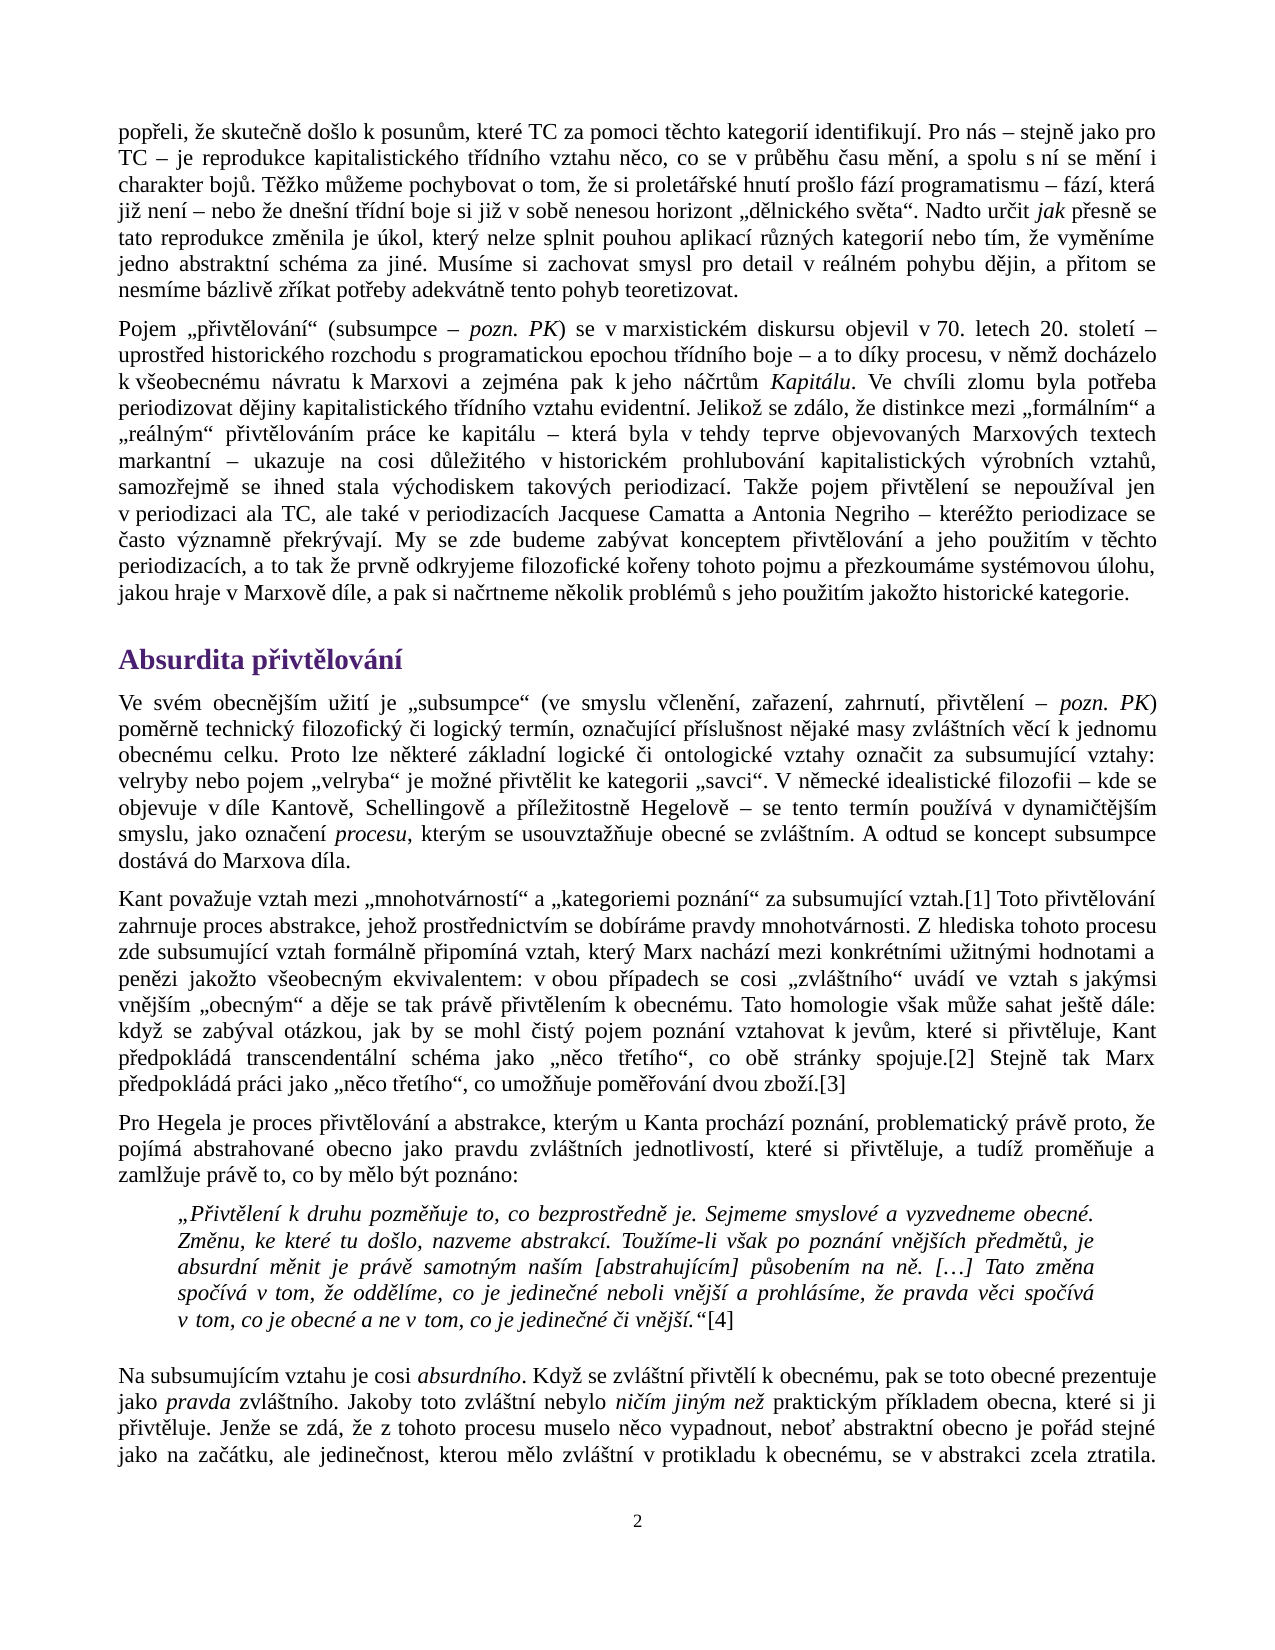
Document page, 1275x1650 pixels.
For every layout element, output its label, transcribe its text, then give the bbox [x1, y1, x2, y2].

text „Přivtělení k druhu pozměňuje to, co bezprostředně je. Sejmeme smyslové a vyzvedneme obecné. Změnu, ke které tu došlo, nazveme abstrakcí. Toužíme-li však po poznání vnějších předmětů, je absurdní měnit je právě samotným naším [abstrahujícím] působením na ně. […] Tato změna spočívá v tom, že oddělíme, co je jedinečné neboli vnější a prohlásíme, že pravda věci spočívá v tom, co je obecné a ne v tom, co je jedinečné či vnější.“[4] [177, 1200, 1098, 1332]
text Na subsumujícím vztahu je cosi absurdního. Když se zvláštní přivtělí k obecnému, pak se toto obecné prezentuje jako pravda zvláštního. Jakoby toto zvláštní nebylo ničím jiným než praktickým příkladem obecna, které si ji přivtěluje. Jenže se zdá, že z tohoto procesu muselo něco vypadnout, neboť abstraktní obecno je pořád stejné jako na začátku, ale jedinečnost, kterou mělo zvláštní v protikladu k obecnému, se v abstrakci zcela ztratila. [118, 1362, 1157, 1467]
text Pojem „přivtělování“ (subsumpce – pozn. PK) se v marxistickém diskursu objevil v 70. letech 20. století – uprostřed historického rozchodu s programatickou epochou třídního boje – a to díky procesu, v němž docházelo k všeobecnému návratu k Marxovi a zejména pak k jeho náčrtům Kapitálu. Ve chvíli zlomu byla potřeba periodizovat dějiny kapitalistického třídního vztahu evidentní. Jelikož se zdálo, že distinkce mezi „formálním“ a „reálným“ přivtělováním práce ke kapitálu – která byla v tehdy teprve objevovaných Marxových textech markantní – ukazuje na cosi důležitého v historickém prohlubování kapitalistických výrobních vztahů, samozřejmě se ihned stala východiskem takových periodizací. Takže pojem přivtělení se nepoužíval jen v periodizaci ala TC, ale také v periodizacích Jacquese Camatta a Antonia Negriho – kteréžto periodizace se často významně překrývají. My se zde budeme zabývat konceptem přivtělování a jeho použitím v těchto periodizacích, a to tak že prvně odkryjeme filozofické kořeny tohoto pojmu a přezkoumáme systémovou úlohu, jakou hraje v Marxově díle, a pak si načrtneme několik problémů s jeho použitím jakožto historické kategorie. [118, 315, 1157, 605]
subtitle Absurdita přivtělování [118, 642, 1157, 676]
text Ve svém obecnějším užití je „subsumpce“ (ve smyslu včlenění, zařazení, zahrnutí, přivtělení – pozn. PK) poměrně technický filozofický či logický termín, označující příslušnost nějaké masy zvláštních věcí k jednomu obecnému celku. Proto lze některé základní logické či ontologické vztahy označit za subsumující vztahy: velryby nebo pojem „velryba“ je možné přivtělit ke kategorii „savci“. V německé idealistické filozofii – kde se objevuje v díle Kantově, Schellingově a příležitostně Hegelově – se tento termín používá v dynamičtějším smyslu, jako označení procesu, kterým se usouvztažňuje obecné se zvláštním. A odtud se koncept subsumpce dostává do Marxova díla. [118, 688, 1157, 873]
text popřeli, že skutečně došlo k posunům, které TC za pomoci těchto kategorií identifikují. Pro nás – stejně jako pro TC – je reprodukce kapitalistického třídního vztahu něco, co se v průběhu času mění, a spolu s ní se mění i charakter bojů. Těžko můžeme pochybovat o tom, že si proletářské hnutí prošlo fází programatismu – fází, která již není – nebo že dnešní třídní boje si již v sobě nenesou horizont „dělnického světa“. Nadto určit jak přesně se tato reprodukce změnila je úkol, který nelze splnit pouhou aplikací různých kategorií nebo tím, že vyměníme jedno abstraktní schéma za jiné. Musíme si zachovat smysl pro detail v reálném pohybu dějin, a přitom se nesmíme bázlivě zříkat potřeby adekvátně tento pohyb teoretizovat. [118, 118, 1157, 303]
text Kant považuje vztah mezi „mnohotvárností“ a „kategoriemi poznání“ za subsumující vztah.[1] Toto přivtělování zahrnuje proces abstrakce, jehož prostřednictvím se dobíráme pravdy mnohotvárnosti. Z hlediska tohoto procesu zde subsumující vztah formálně připomíná vztah, který Marx nachází mezi konkrétními užitnými hodnotami a penězi jakožto všeobecným ekvivalentem: v obou případech se cosi „zvláštního“ uvádí ve vztah s jakýmsi vnějším „obecným“ a děje se tak právě přivtělením k obecnému. Tato homologie však může sahat ještě dále: když se zabýval otázkou, jak by se mohl čistý pojem poznání vztahovat k jevům, které si přivtěluje, Kant předpokládá transcendentální schéma jako „něco třetího“, co obě stránky spojuje.[2] Stejně tak Marx předpokládá práci jako „něco třetího“, co umožňuje poměřování dvou zboží.[3] [118, 886, 1157, 1096]
text Pro Hegela je proces přivtělování a abstrakce, kterým u Kanta prochází poznání, problematický právě proto, že pojímá abstrahované obecno jako pravdu zvláštních jednotlivostí, které si přivtěluje, a tudíž proměňuje a zamlžuje právě to, co by mělo být poznáno: [118, 1109, 1157, 1188]
